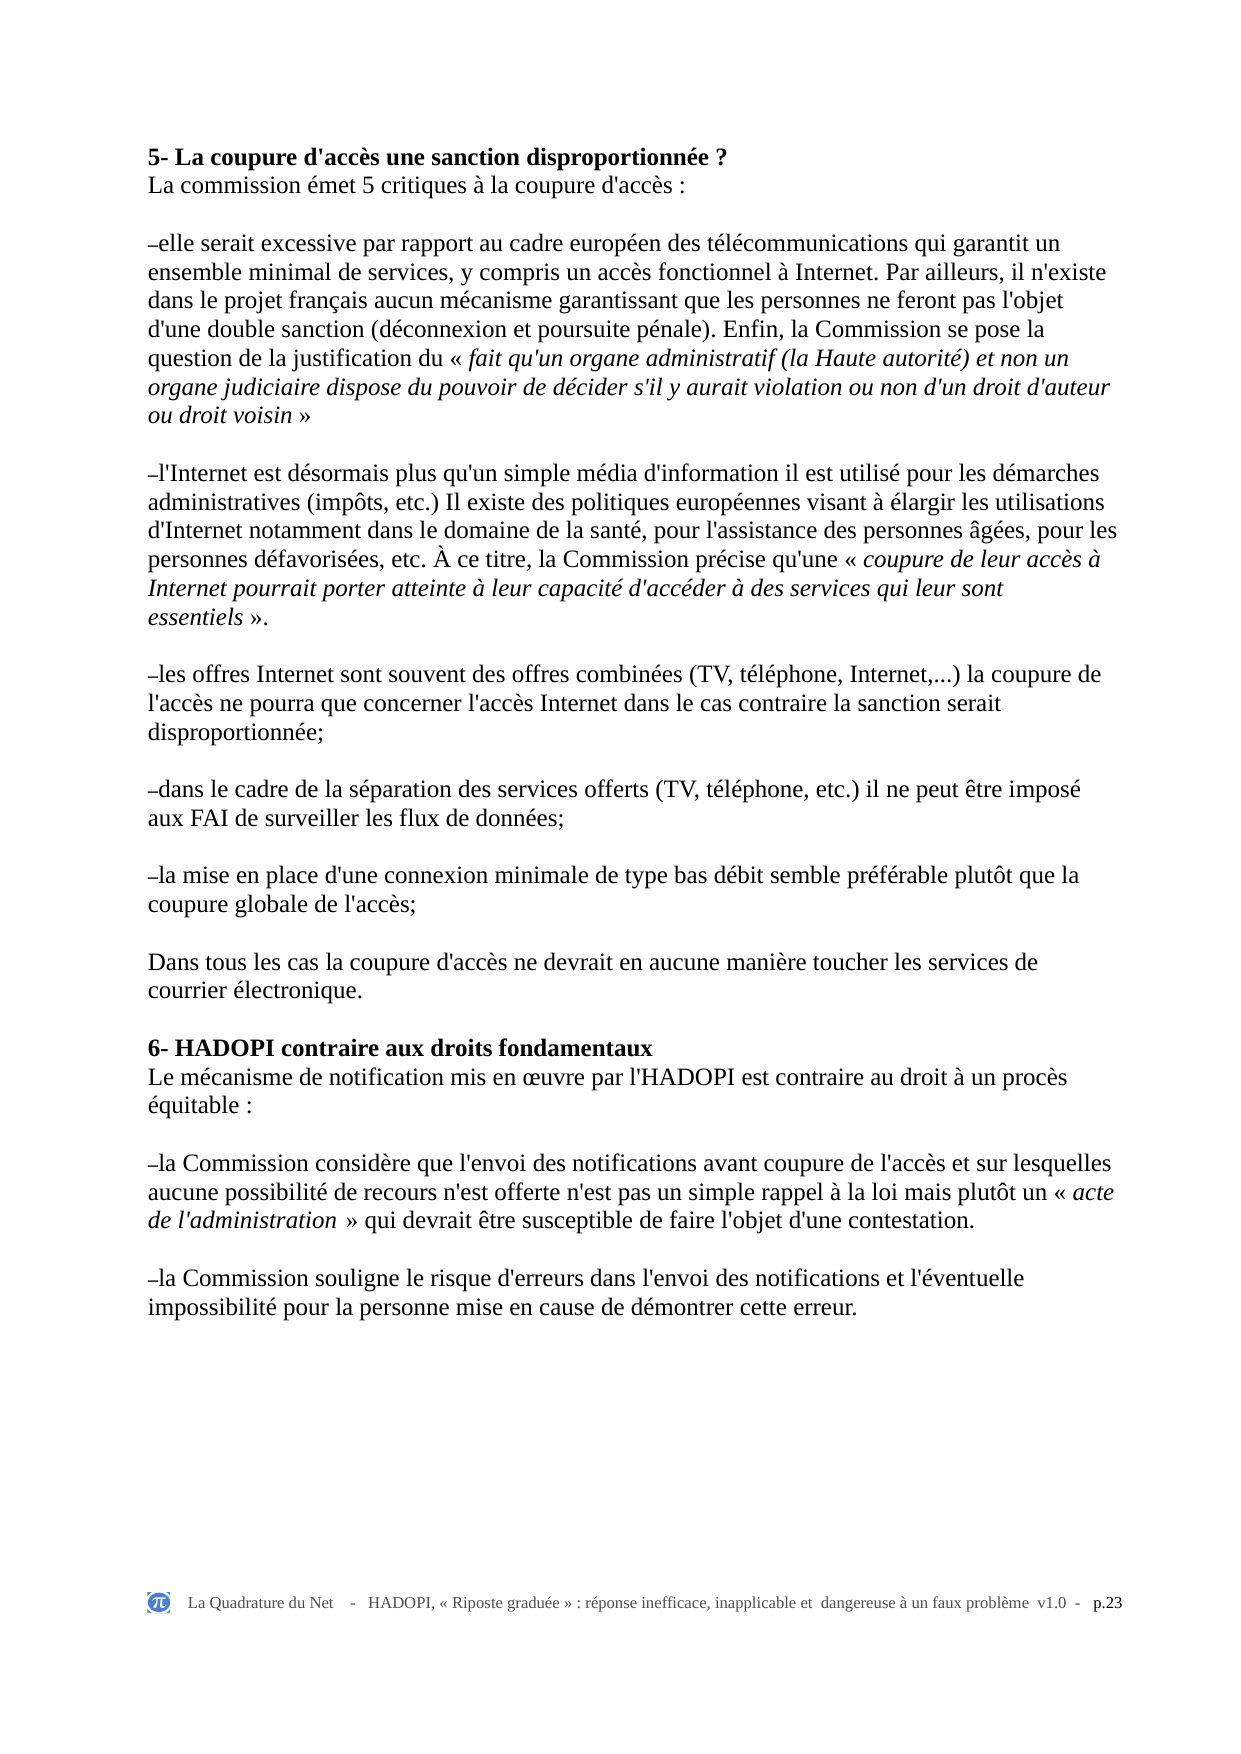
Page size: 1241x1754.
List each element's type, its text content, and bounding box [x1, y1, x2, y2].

list les offres Internet sont souvent des offres combinées (TV, téléphone, Internet,...) la coupure de l'accès ne pourra que concerner l'accès Internet dans le cas contraire la sanction serait disproportionnée; [148, 659, 1122, 746]
list elle serait excessive par rapport au cadre européen des télécommunications qui garantit un ensemble minimal de services, y compris un accès fonctionnel à Internet. Par ailleurs, il n'existe dans le projet français aucun mécanisme garantissant que les personnes ne feront pas l'objet d'une double sanction (déconnexion et poursuite pénale). Enfin, la Commission se pose la question de la justification du « fait qu'un organe administratif (la Haute autorité) et non un organe judiciaire dispose du pouvoir de décider s'il y aurait violation ou non d'un droit d'auteur ou droit voisin » [148, 228, 1122, 429]
list la Commission souligne le risque d'erreurs dans l'envoi des notifications et l'éventuelle impossibilité pour la personne mise en cause de démontrer cette erreur. [148, 1263, 1122, 1321]
list la Commission considère que l'envoi des notifications avant coupure de l'accès et sur lesquelles aucune possibilité de recours n'est offerte n'est pas un simple rappel à la loi mais plutôt un « acte de l'administration » qui devrait être susceptible de faire l'objet d'une contestation. [148, 1148, 1122, 1234]
text 6- HADOPI contraire aux droits fondamentaux [148, 1033, 1122, 1062]
list l'Internet est désormais plus qu'un simple média d'information il est utilisé pour les démarches administratives (impôts, etc.) Il existe des politiques européennes visant à élargir les utilisations d'Internet notamment dans le domaine de la santé, pour l'assistance des personnes âgées, pour les personnes défavorisées, etc. À ce titre, la Commission précise qu'une « coupure de leur accès à Internet pourrait porter atteinte à leur capacité d'accéder à des services qui leur sont essentiels ». [148, 458, 1122, 631]
text 5- La coupure d'accès une sanction disproportionnée ? [148, 142, 1122, 171]
picture [147, 1592, 171, 1614]
text Dans tous les cas la coupure d'accès ne devrait en aucune manière toucher les services de courrier électronique. [148, 947, 1122, 1004]
list la mise en place d'une connexion minimale de type bas débit semble préférable plutôt que la coupure globale de l'accès; [148, 861, 1122, 918]
text Le mécanisme de notification mis en œuvre par l'HADOPI est contraire au droit à un procès équitable : [148, 1062, 1122, 1119]
list dans le cadre de la séparation des services offerts (TV, téléphone, etc.) il ne peut être imposé aux FAI de surveiller les flux de données; [148, 774, 1122, 832]
text La commission émet 5 critiques à la coupure d'accès : [148, 171, 1122, 199]
